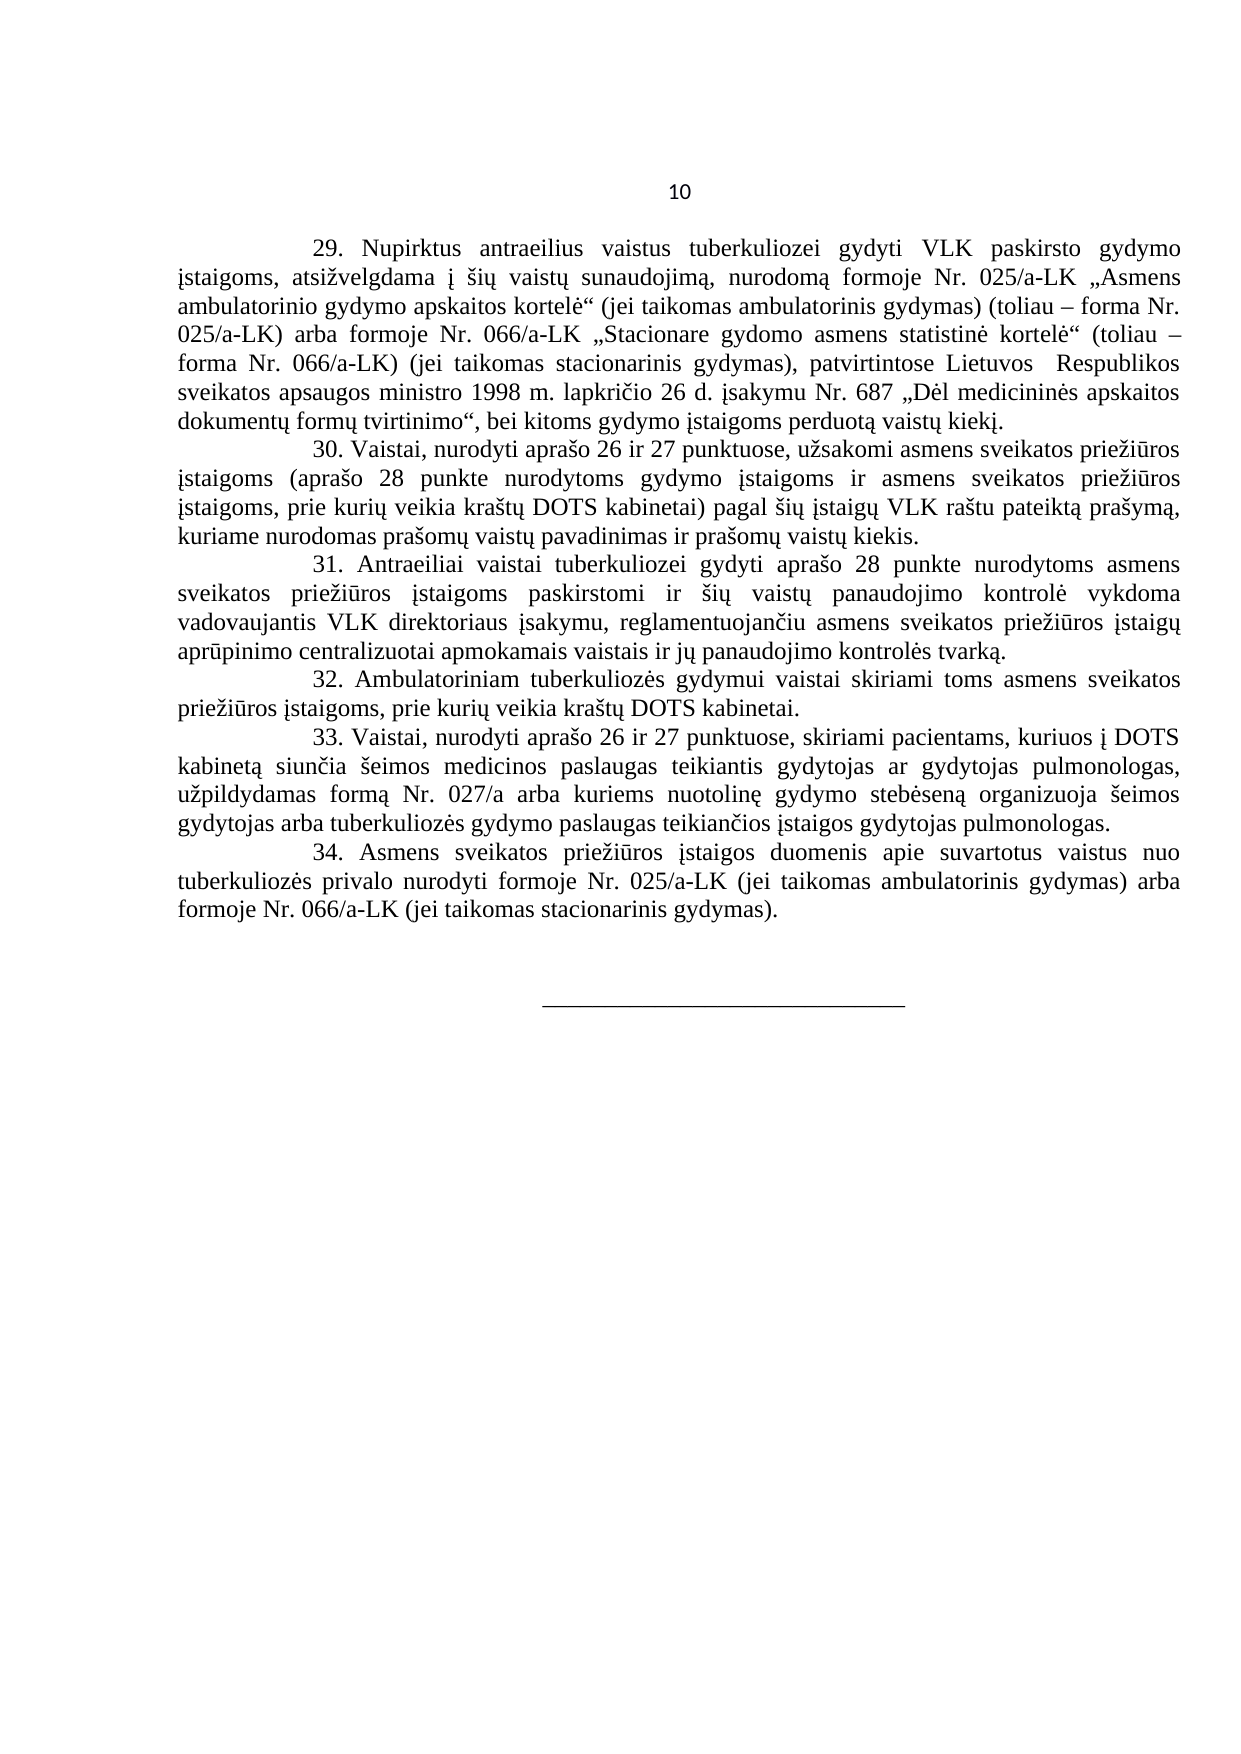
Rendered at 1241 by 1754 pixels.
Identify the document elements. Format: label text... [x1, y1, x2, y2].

text 30. Vaistai, nurodyti aprašo 26 ir 27 punktuose, užsakomi asmens sveikatos priežiūros įstaigoms (aprašo 28 punkte nurodytoms gydymo įstaigoms ir asmens sveikatos priežiūros įstaigoms, prie kurių veikia kraštų DOTS kabinetai) pagal šių įstaigų VLK raštu pateiktą prašymą, kuriame nurodomas prašomų vaistų pavadinimas ir prašomų vaistų kiekis. [177, 434, 1181, 549]
text _____________________________ [177, 981, 1181, 1009]
text 31. Antraeiliai vaistai tuberkuliozei gydyti aprašo 28 punkte nurodytoms asmens sveikatos priežiūros įstaigoms paskirstomi ir šių vaistų panaudojimo kontrolė vykdoma vadovaujantis VLK direktoriaus įsakymu, reglamentuojančiu asmens sveikatos priežiūros įstaigų aprūpinimo centralizuotai apmokamais vaistais ir jų panaudojimo kontrolės tvarką. [177, 549, 1181, 664]
text 34. Asmens sveikatos priežiūros įstaigos duomenis apie suvartotus vaistus nuo tuberkuliozės privalo nurodyti formoje Nr. 025/a-LK (jei taikomas ambulatorinis gydymas) arba formoje Nr. 066/a-LK (jei taikomas stacionarinis gydymas). [177, 837, 1181, 923]
text 29. Nupirktus antraeilius vaistus tuberkuliozei gydyti VLK paskirsto gydymo įstaigoms, atsižvelgdama į šių vaistų sunaudojimą, nurodomą formoje Nr. 025/a-LK „Asmens ambulatorinio gydymo apskaitos kortelė“ (jei taikomas ambulatorinis gydymas) (toliau – forma Nr. 025/a-LK) arba formoje Nr. 066/a-LK „Stacionare gydomo asmens statistinė kortelė“ (toliau – forma Nr. 066/a-LK) (jei taikomas stacionarinis gydymas), patvirtintose Lietuvos Respublikos sveikatos apsaugos ministro 1998 m. lapkričio 26 d. įsakymu Nr. 687 „Dėl medicininės apskaitos dokumentų formų tvirtinimo“, bei kitoms gydymo įstaigoms perduotą vaistų kiekį. [177, 233, 1181, 434]
text 32. Ambulatoriniam tuberkuliozės gydymui vaistai skiriami toms asmens sveikatos priežiūros įstaigoms, prie kurių veikia kraštų DOTS kabinetai. [177, 664, 1181, 722]
text 33. Vaistai, nurodyti aprašo 26 ir 27 punktuose, skiriami pacientams, kuriuos į DOTS kabinetą siunčia šeimos medicinos paslaugas teikiantis gydytojas ar gydytojas pulmonologas, užpildydamas formą Nr. 027/a arba kuriems nuotolinę gydymo stebėseną organizuoja šeimos gydytojas arba tuberkuliozės gydymo paslaugas teikiančios įstaigos gydytojas pulmonologas. [177, 722, 1181, 837]
